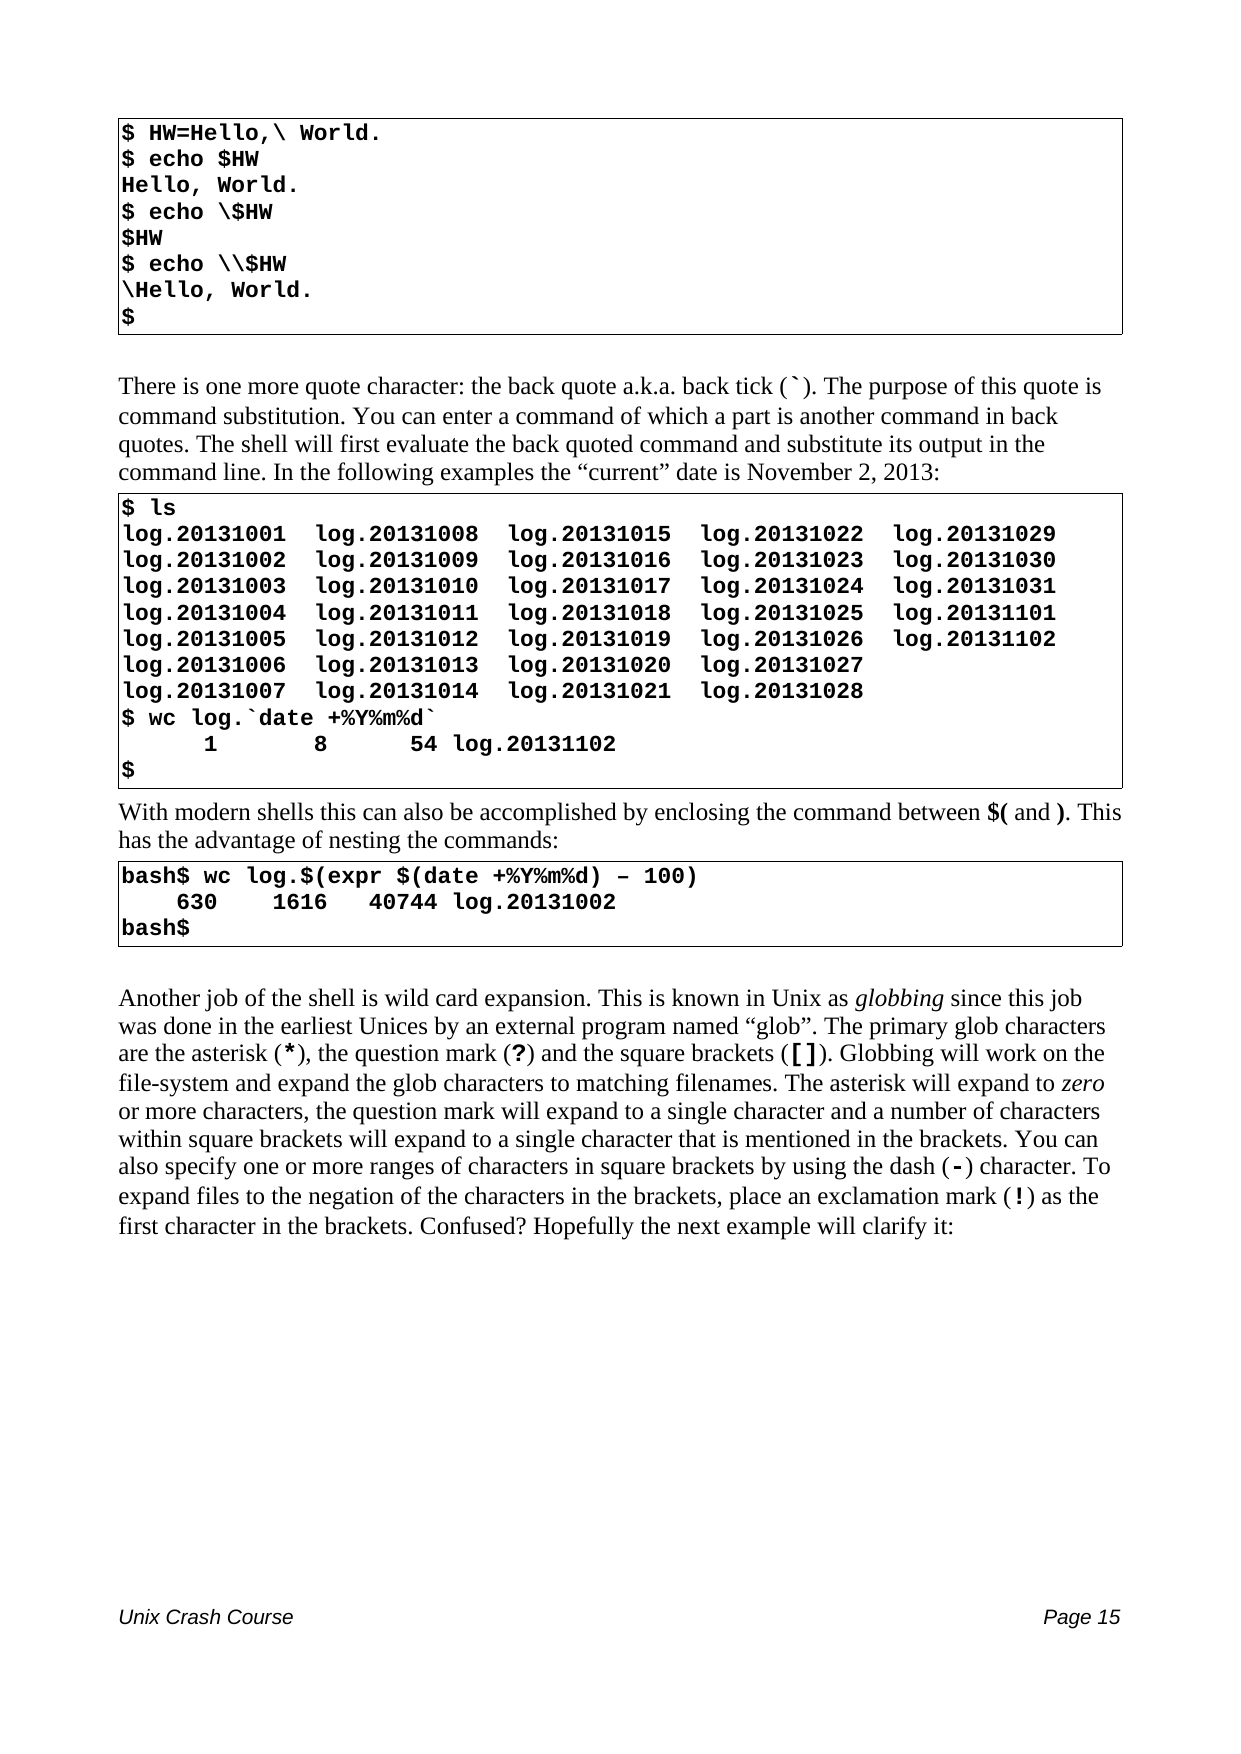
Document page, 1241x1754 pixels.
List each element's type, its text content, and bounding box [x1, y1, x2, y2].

text With modern shells this can also be accomplished by enclosing the command between $( and ). This has the advantage of nesting the commands: [118, 798, 1122, 853]
text $ ls log.20131001 log.20131008 log.20131015 log.20131022 log.20131029 log.20131002 log.20131009 log.20131016 log.20131023 log.20131030 log.20131003 log.20131010 log.20131017 log.20131024 log.20131031 log.20131004 log.20131011 log.20131018 log.20131025 log.20131101 log.20131005 log.20131012 log.20131019 log.20131026 log.20131102 log.20131006 log.20131013 log.20131020 log.20131027 log.20131007 log.20131014 log.20131021 log.20131028 $ wc log.`date +%Y%m%d` 1 8 54 log.20131102 $ [119, 494, 1122, 788]
text bash$ wc log.$(expr $(date +%Y%m%d) – 100) 630 1616 40744 log.20131002 bash$ [119, 862, 1122, 946]
text There is one more quote character: the back quote a.k.a. back tick (`). The purpose of this quote is command substitution. You can enter a command of which a part is another command in back quotes. The shell will first evaluate the back quoted command and substitute its output in the command line. In the following examples the “current” date is November 2, 2013: [118, 372, 1122, 485]
text $ HW=Hello,\ World. $ echo $HW Hello, World. $ echo \$HW $HW $ echo \\$HW \Hello, World. $ [119, 119, 1122, 334]
text Another job of the shell is wild card expansion. This is known in Unix as globbing since this job was done in the earliest Unices by an external program named “glob”. The primary glob characters are the asterisk (*), the question mark (?) and the square brackets ([]). Globbing will work on the file-system and expand the glob characters to matching filenames. The asterisk will expand to zero or more characters, the question mark will expand to a single character and a number of characters within square brackets will expand to a single character that is mentioned in the brackets. You can also specify one or more ranges of characters in square brackets by using the dash (-) character. To expand files to the negation of the characters in the brackets, place an exclamation mark (!) as the first character in the brackets. Confused? Hopefully the next example will clarify it: [118, 984, 1122, 1240]
